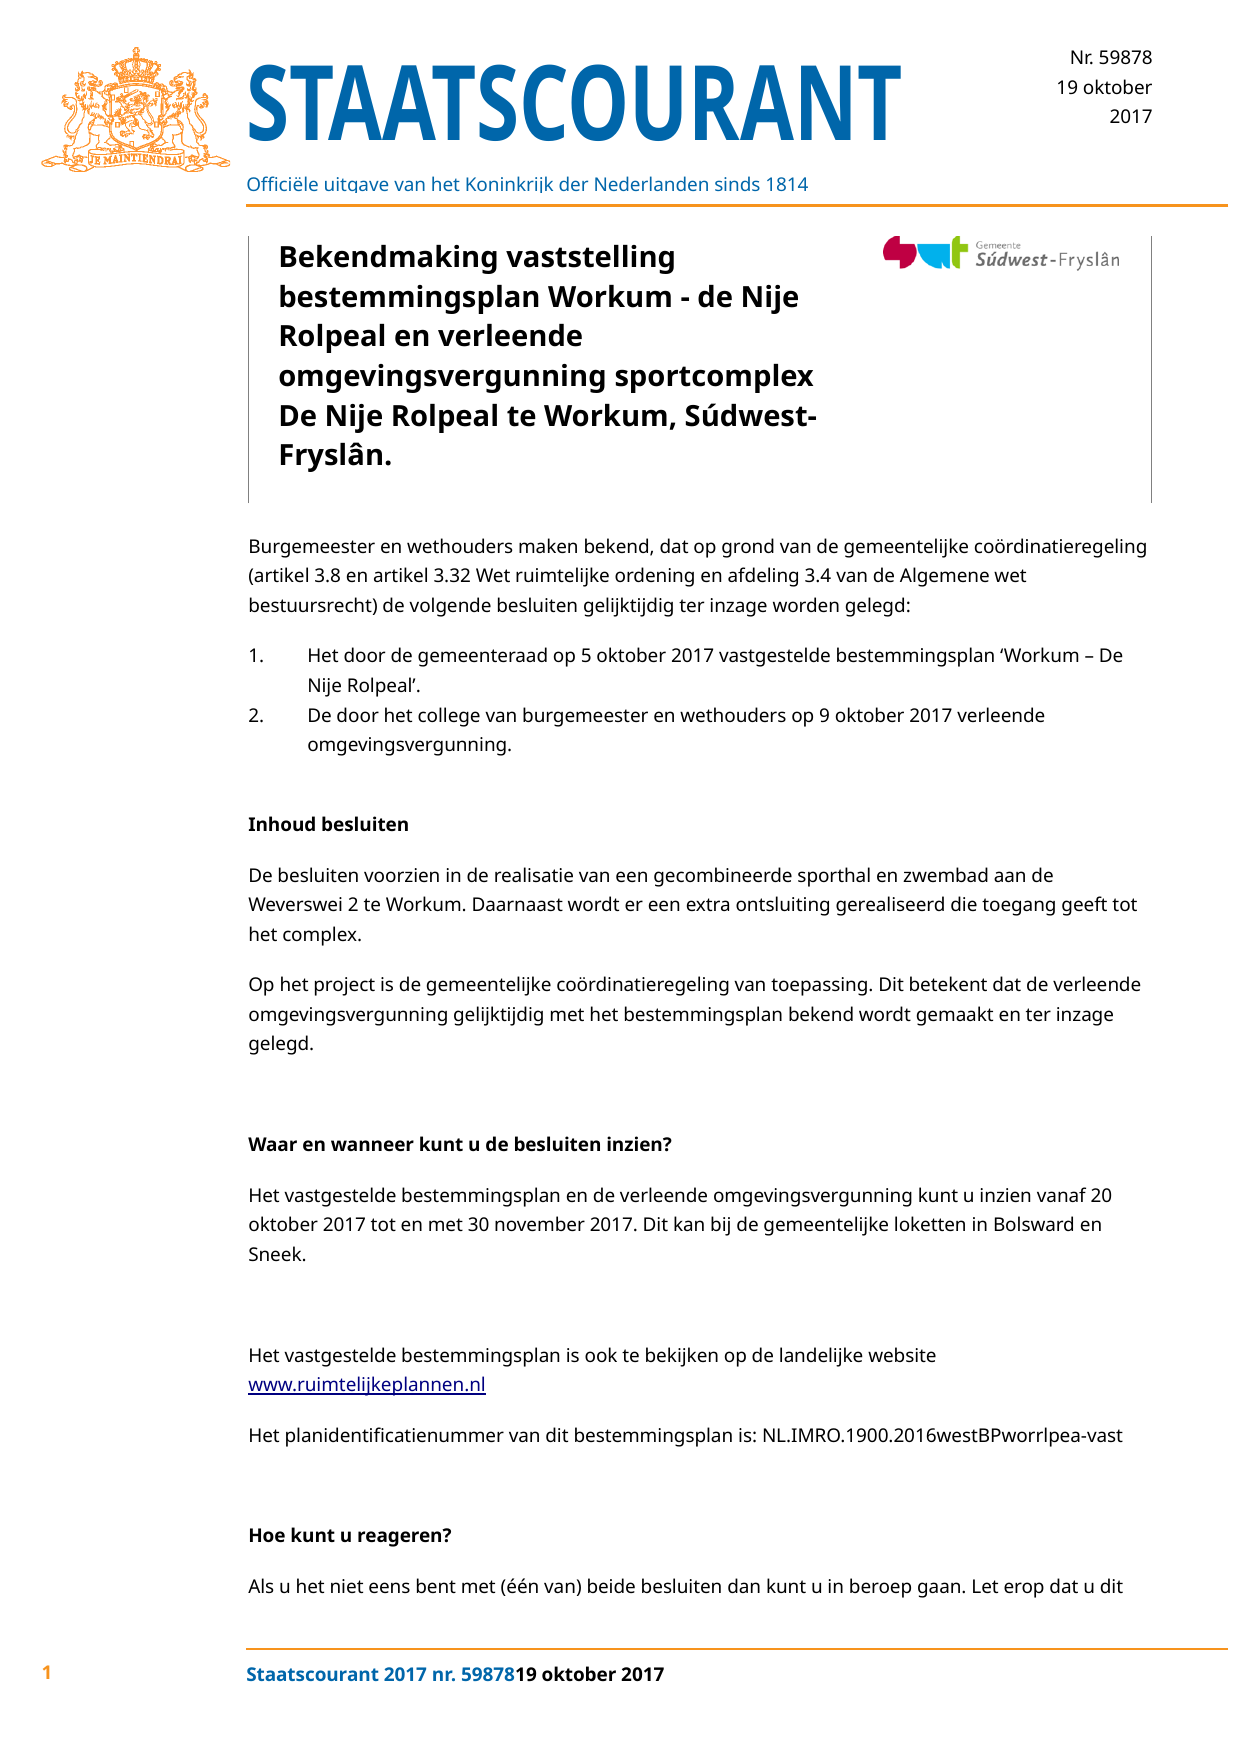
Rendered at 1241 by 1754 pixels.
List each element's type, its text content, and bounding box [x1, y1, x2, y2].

text Op het project is de gemeentelijke coördinatieregeling van toepassing. Dit betekent dat de verleende omgevingsvergunning gelijktijdig met het bestemmingsplan bekend wordt gemaakt en ter inzage gelegd. [248, 971, 1152, 1056]
text De besluiten voorzien in de realisatie van een gecombineerde sporthal en zwembad aan de Weverswei 2 te Workum. Daarnaast wordt er een extra ontsluiting gerealiseerd die toegang geeft tot het complex. [248, 862, 1152, 947]
text Burgemeester en wethouders maken bekend, dat op grond van de gemeentelijke coördinatieregeling (artikel 3.8 en artikel 3.32 Wet ruimtelijke ordening en afdeling 3.4 van de Algemene wet bestuursrecht) de volgende besluiten gelijktijdig ter inzage worden gelegd: [248, 533, 1152, 618]
table_header [850, 236, 1151, 503]
text Inhoud besluiten [248, 811, 1152, 837]
text Het vastgestelde bestemmingsplan en de verleende omgevingsvergunning kunt u inzien vanaf 20 oktober 2017 tot en met 30 november 2017. Dit kan bij de gemeentelijke loketten in Bolsward en Sneek. [248, 1182, 1152, 1267]
list Het door de gemeenteraad op 5 oktober 2017 vastgestelde bestemmingsplan ‘Workum – De Nije Rolpeal’. [248, 643, 1152, 698]
text Als u het niet eens bent met (één van) beide besluiten dan kunt u in beroep gaan. Let erop dat u dit [248, 1573, 1152, 1599]
text Het vastgestelde bestemmingsplan is ook te bekijken op de landelijke website www.ruimtelijkeplannen.nl [248, 1342, 1152, 1397]
picture [41, 47, 231, 172]
text Het planidentificatienummer van dit bestemmingsplan is: NL.IMRO.1900.2016westBPworrlpea-vast [248, 1422, 1152, 1447]
list De door het college van burgemeester en wethouders op 9 oktober 2017 verleende omgevingsvergunning. [248, 702, 1152, 757]
text Waar en wanneer kunt u de besluiten inzien? [248, 1131, 1152, 1157]
text Hoe kunt u reageren? [248, 1523, 1152, 1548]
table_header Bekendmaking vaststelling bestemmingsplan Workum - de Nije Rolpeal en verleende omgevingsvergunning sportcomplex De Nije Rolpeal te Workum, Súdwest-Fryslân. [249, 236, 850, 503]
picture [882, 236, 1119, 272]
